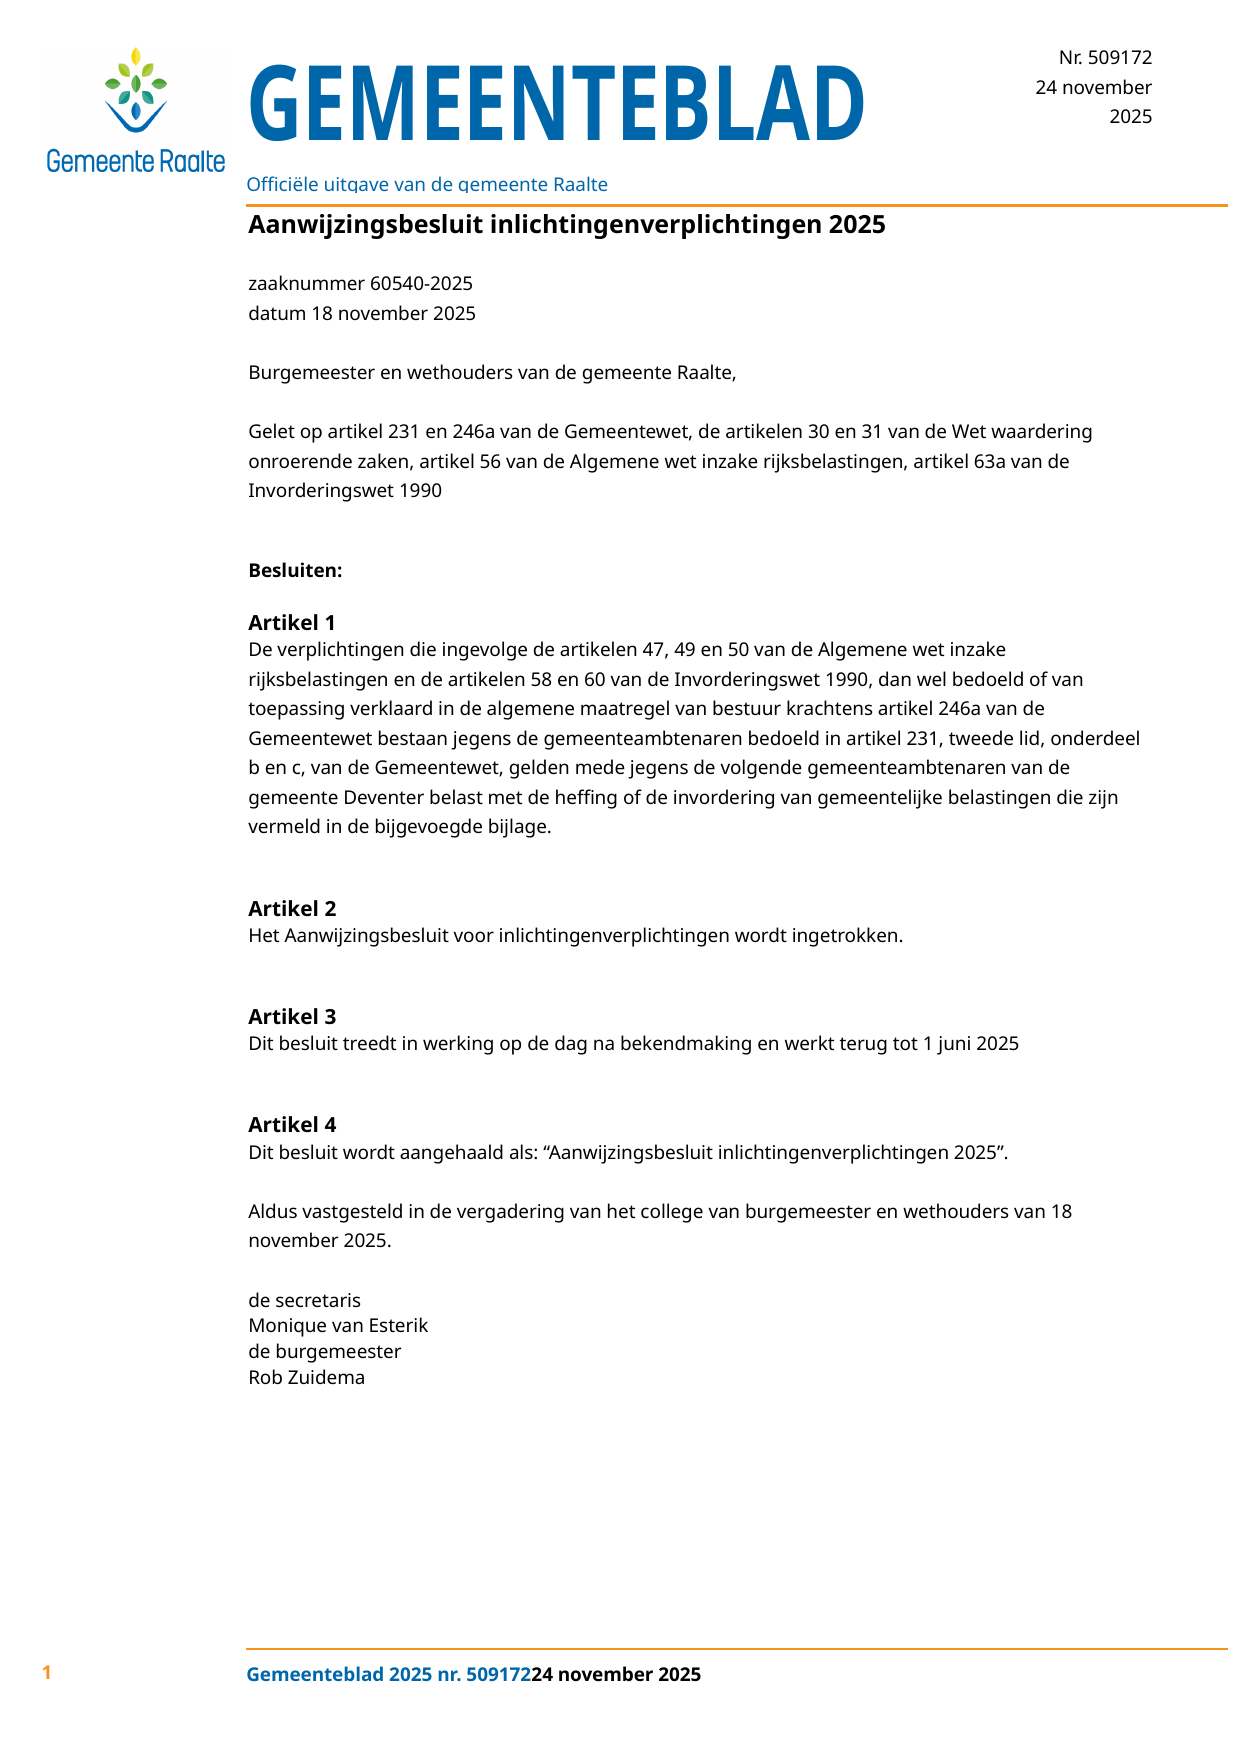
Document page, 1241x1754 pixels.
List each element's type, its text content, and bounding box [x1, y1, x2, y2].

text Burgemeester en wethouders van de gemeente Raalte, [248, 359, 1152, 385]
text Monique van Esterik [248, 1313, 1152, 1338]
text De verplichtingen die ingevolge de artikelen 47, 49 en 50 van de Algemene wet inzake rijksbelastingen en de artikelen 58 en 60 van de Invorderingswet 1990, dan wel bedoeld of van toepassing verklaard in de algemene maatregel van bestuur krachtens artikel 246a van de Gemeentewet bestaan jegens de gemeenteambtenaren bedoeld in artikel 231, tweede lid, onderdeel b en c, van de Gemeentewet, gelden mede jegens de volgende gemeenteambtenaren van de gemeente Deventer belast met de heffing of de invordering van gemeentelijke belastingen die zijn vermeld in de bijgevoegde bijlage. [248, 636, 1152, 839]
text Het Aanwijzingsbesluit voor inlichtingenverplichtingen wordt ingetrokken. [248, 922, 1152, 948]
text Rob Zuidema [248, 1364, 1152, 1390]
text Gelet op artikel 231 en 246a van de Gemeentewet, de artikelen 30 en 31 van de Wet waardering onroerende zaken, artikel 56 van de Algemene wet inzake rijksbelastingen, artikel 63a van de Invorderingswet 1990 [248, 418, 1152, 503]
picture [41, 47, 231, 172]
text Besluiten: [248, 557, 1152, 583]
text Aldus vastgesteld in de vergadering van het college van burgemeester en wethouders van 18 november 2025. [248, 1198, 1152, 1253]
text Dit besluit treedt in werking op de dag na bekendmaking en werkt terug tot 1 juni 2025 [248, 1031, 1152, 1056]
text Artikel 3 [248, 1002, 1152, 1031]
text Artikel 2 [248, 894, 1152, 922]
text Artikel 4 [248, 1111, 1152, 1139]
text Dit besluit wordt aangehaald als: “Aanwijzingsbesluit inlichtingenverplichtingen 2025”. [248, 1139, 1152, 1165]
text datum 18 november 2025 [248, 300, 1152, 326]
text de burgemeester [248, 1338, 1152, 1364]
text zaaknummer 60540-2025 [248, 270, 1152, 296]
text Aanwijzingsbesluit inlichtingenverplichtingen 2025 [248, 207, 1152, 241]
text de secretaris [248, 1287, 1152, 1313]
text Artikel 1 [248, 608, 1152, 636]
